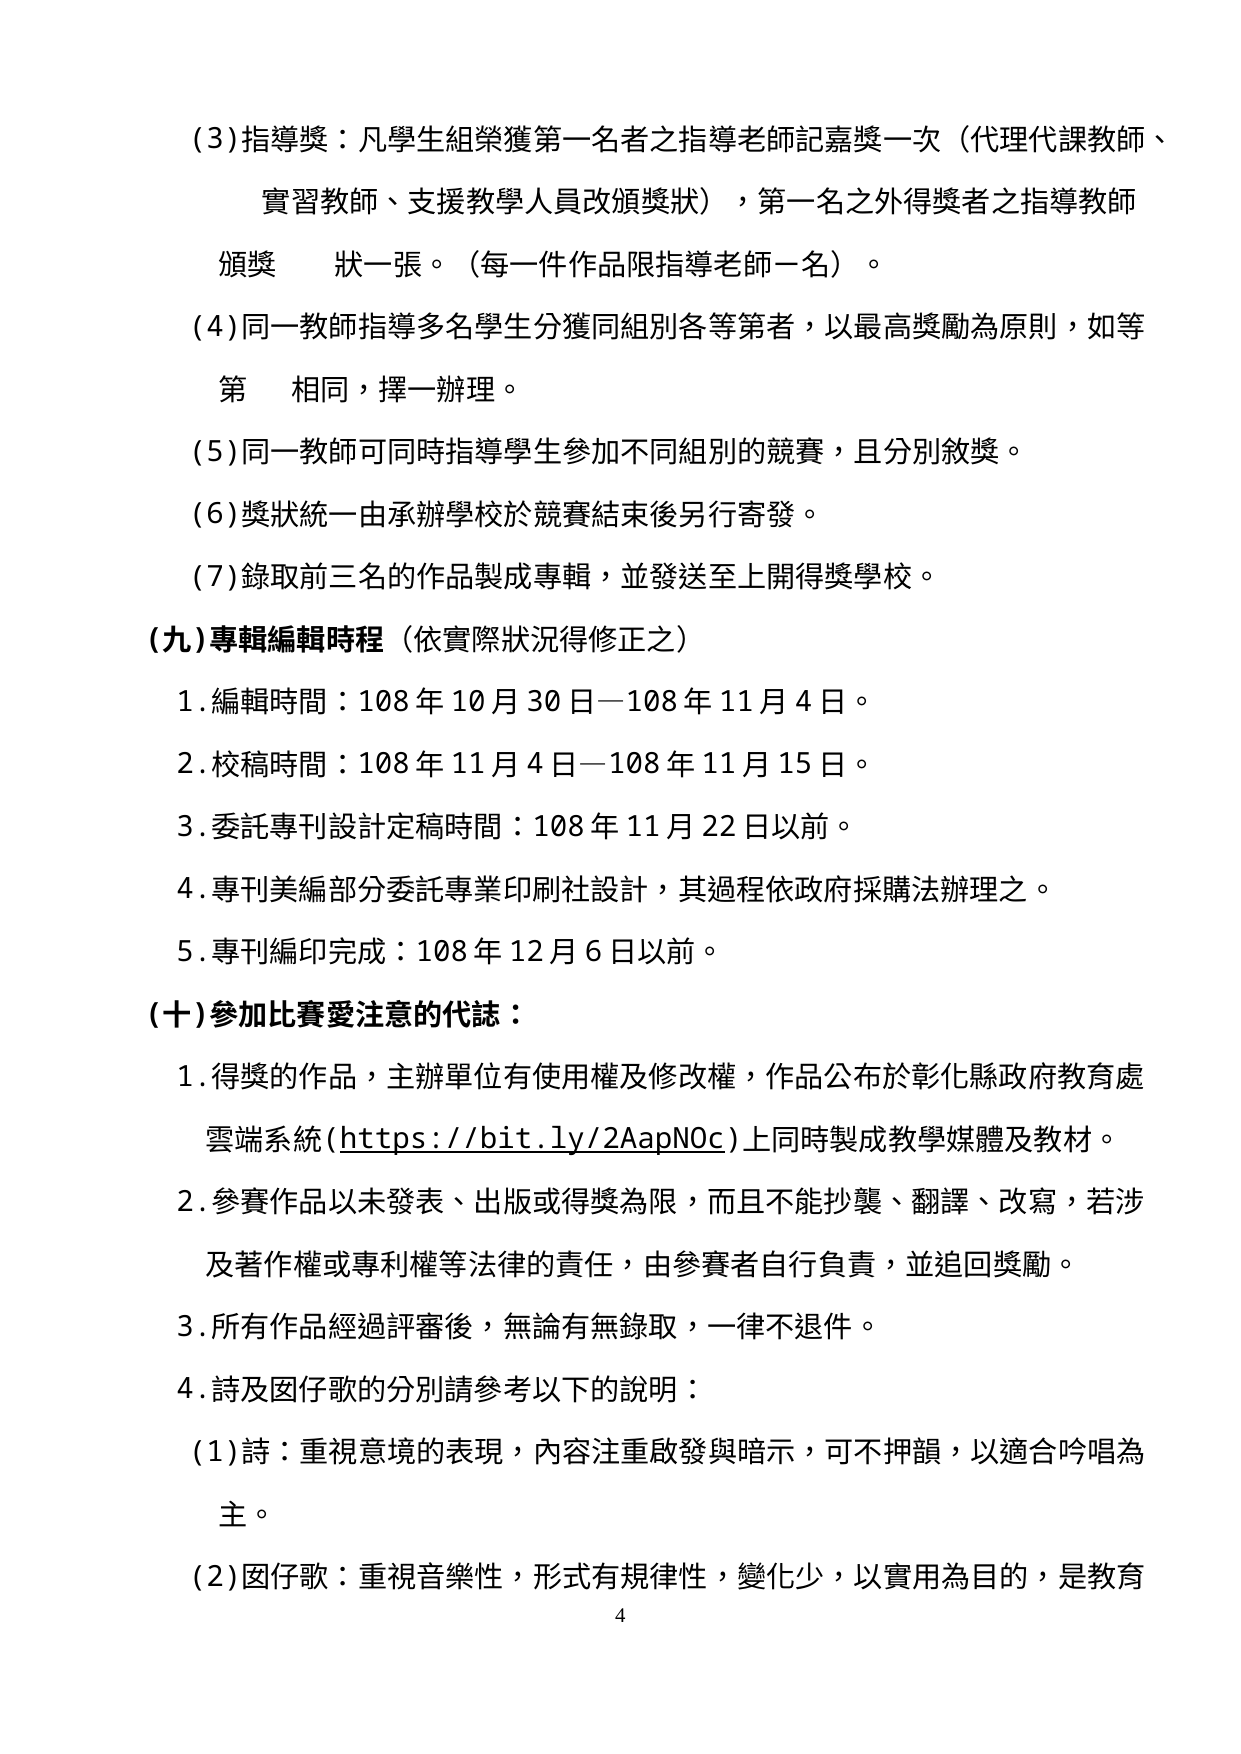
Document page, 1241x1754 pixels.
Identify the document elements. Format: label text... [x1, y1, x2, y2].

text 4.詩及囡仔歌的分別請參考以下的說明： [176, 1346, 1152, 1408]
text 3.所有作品經過評審後，無論有無錄取，一律不退件。 [176, 1283, 1152, 1346]
text 5.專刊編印完成：108年12月6日以前。 [176, 908, 1152, 971]
text 4.專刊美編部分委託專業印刷社設計，其過程依政府採購法辦理之。 [176, 846, 1152, 908]
text (九)專輯編輯時程（依實際狀況得修正之） [145, 596, 1152, 658]
text 1.得獎的作品，主辦單位有使用權及修改權，作品公布於彰化縣政府教育處雲端系統(https://bit.ly/2AapNOc)上同時製成教學媒體及教材。 [176, 1033, 1152, 1158]
text 2.校稿時間：108年11月4日—108年11月15日。 [176, 721, 1152, 783]
text 1.編輯時間：108年10月30日—108年11月4日。 [176, 658, 1152, 721]
text 3.委託專刊設計定稿時間：108年11月22日以前。 [176, 783, 1152, 846]
text (十)參加比賽愛注意的代誌： [145, 971, 1152, 1033]
text (7)錄取前三名的作品製成專輯，並發送至上開得獎學校。 [189, 533, 1152, 596]
text 2.參賽作品以未發表、出版或得獎為限，而且不能抄襲、翻譯、改寫，若涉及著作權或專利權等法律的責任，由參賽者自行負責，並追回獎勵。 [176, 1158, 1152, 1283]
text (5)同一教師可同時指導學生參加不同組別的競賽，且分別敘獎。 [189, 408, 1152, 471]
text (4)同一教師指導多名學生分獲同組別各等第者，以最高獎勵為原則，如等第 相同，擇一辦理。 [189, 283, 1152, 408]
text (1)詩：重視意境的表現，內容注重啟發與暗示，可不押韻，以適合吟唱為主。 [189, 1408, 1152, 1533]
text (6)獎狀統一由承辦學校於競賽結束後另行寄發。 [189, 471, 1152, 533]
text (3)指導獎：凡學生組榮獲第一名者之指導老師記嘉獎一次（代理代課教師、 實習教師、支援教學人員改頒獎狀），第一名之外得獎者之指導教師頒獎 狀一張。（每一件作品限指導老師ㄧ名）。 [189, 96, 1152, 283]
text (2)囡仔歌：重視音樂性，形式有規律性，變化少，以實用為目的，是教育 [189, 1533, 1152, 1596]
